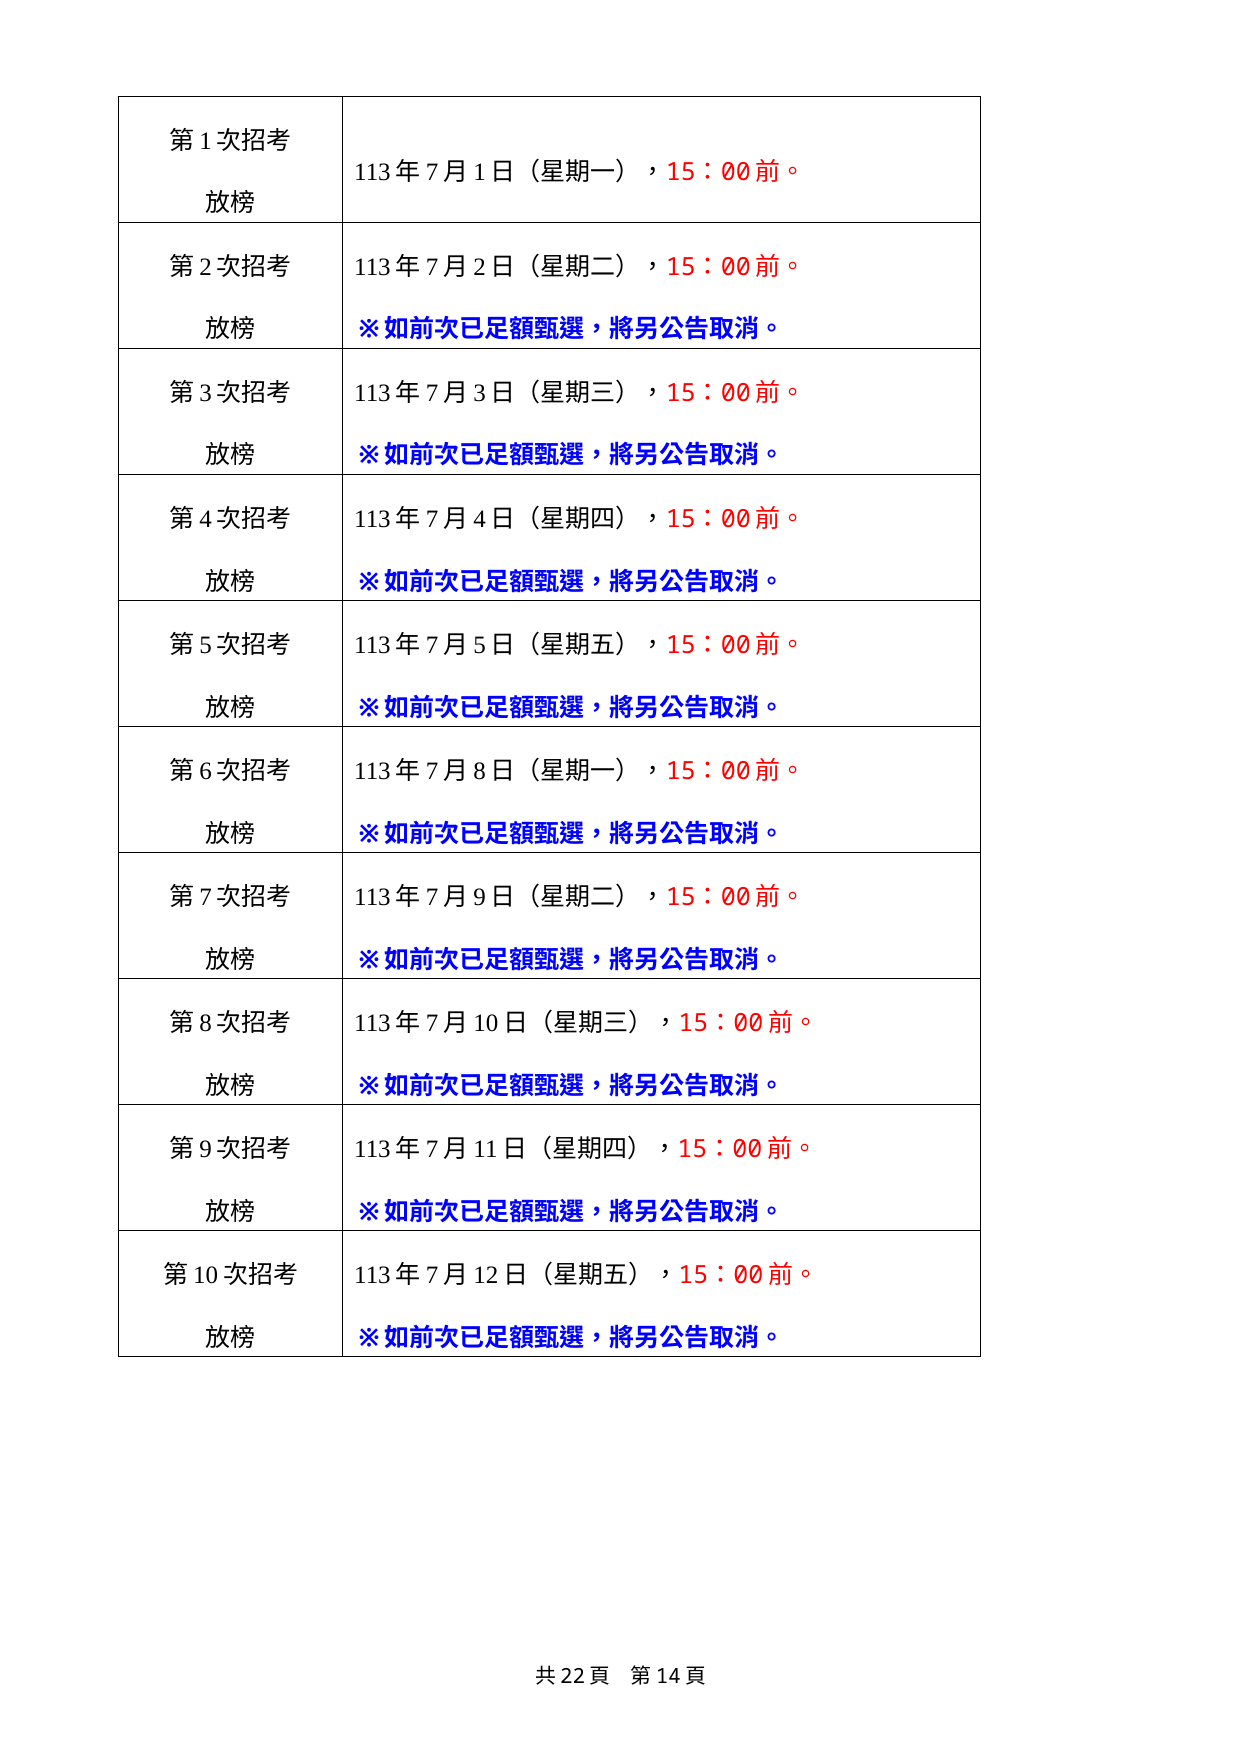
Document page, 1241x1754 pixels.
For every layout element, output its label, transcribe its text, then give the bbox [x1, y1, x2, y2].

table_cell 113年7月8日（星期一），15：00前。 ※如前次已足額甄選，將另公告取消。 [343, 727, 980, 852]
table_cell 113年7月11日（星期四），15：00前。 ※如前次已足額甄選，將另公告取消。 [343, 1105, 980, 1230]
table_cell 第6次招考 放榜 [119, 727, 342, 852]
table_cell 第4次招考 放榜 [119, 475, 342, 600]
table_cell 113年7月3日（星期三），15：00前。 ※如前次已足額甄選，將另公告取消。 [343, 349, 980, 474]
table_cell 第2次招考 放榜 [119, 223, 342, 348]
table_cell 113年7月2日（星期二），15：00前。 ※如前次已足額甄選，將另公告取消。 [343, 223, 980, 348]
table_cell 113年7月5日（星期五），15：00前。 ※如前次已足額甄選，將另公告取消。 [343, 601, 980, 726]
table_cell 113年7月12日（星期五），15：00前。 ※如前次已足額甄選，將另公告取消。 [343, 1231, 980, 1356]
table_cell 113年7月4日（星期四），15：00前。 ※如前次已足額甄選，將另公告取消。 [343, 475, 980, 600]
table_cell 第5次招考 放榜 [119, 601, 342, 726]
table_cell 第9次招考 放榜 [119, 1105, 342, 1230]
table_cell 113年7月9日（星期二），15：00前。 ※如前次已足額甄選，將另公告取消。 [343, 853, 980, 978]
table_cell 第3次招考 放榜 [119, 349, 342, 474]
table_header 113年7月1日（星期一），15：00前。 [343, 97, 980, 222]
table_cell 第8次招考 放榜 [119, 979, 342, 1104]
table_cell 第10次招考 放榜 [119, 1231, 342, 1356]
table_cell 113年7月10日（星期三），15：00前。 ※如前次已足額甄選，將另公告取消。 [343, 979, 980, 1104]
table_header 第1次招考 放榜 [119, 97, 342, 222]
table_cell 第7次招考 放榜 [119, 853, 342, 978]
